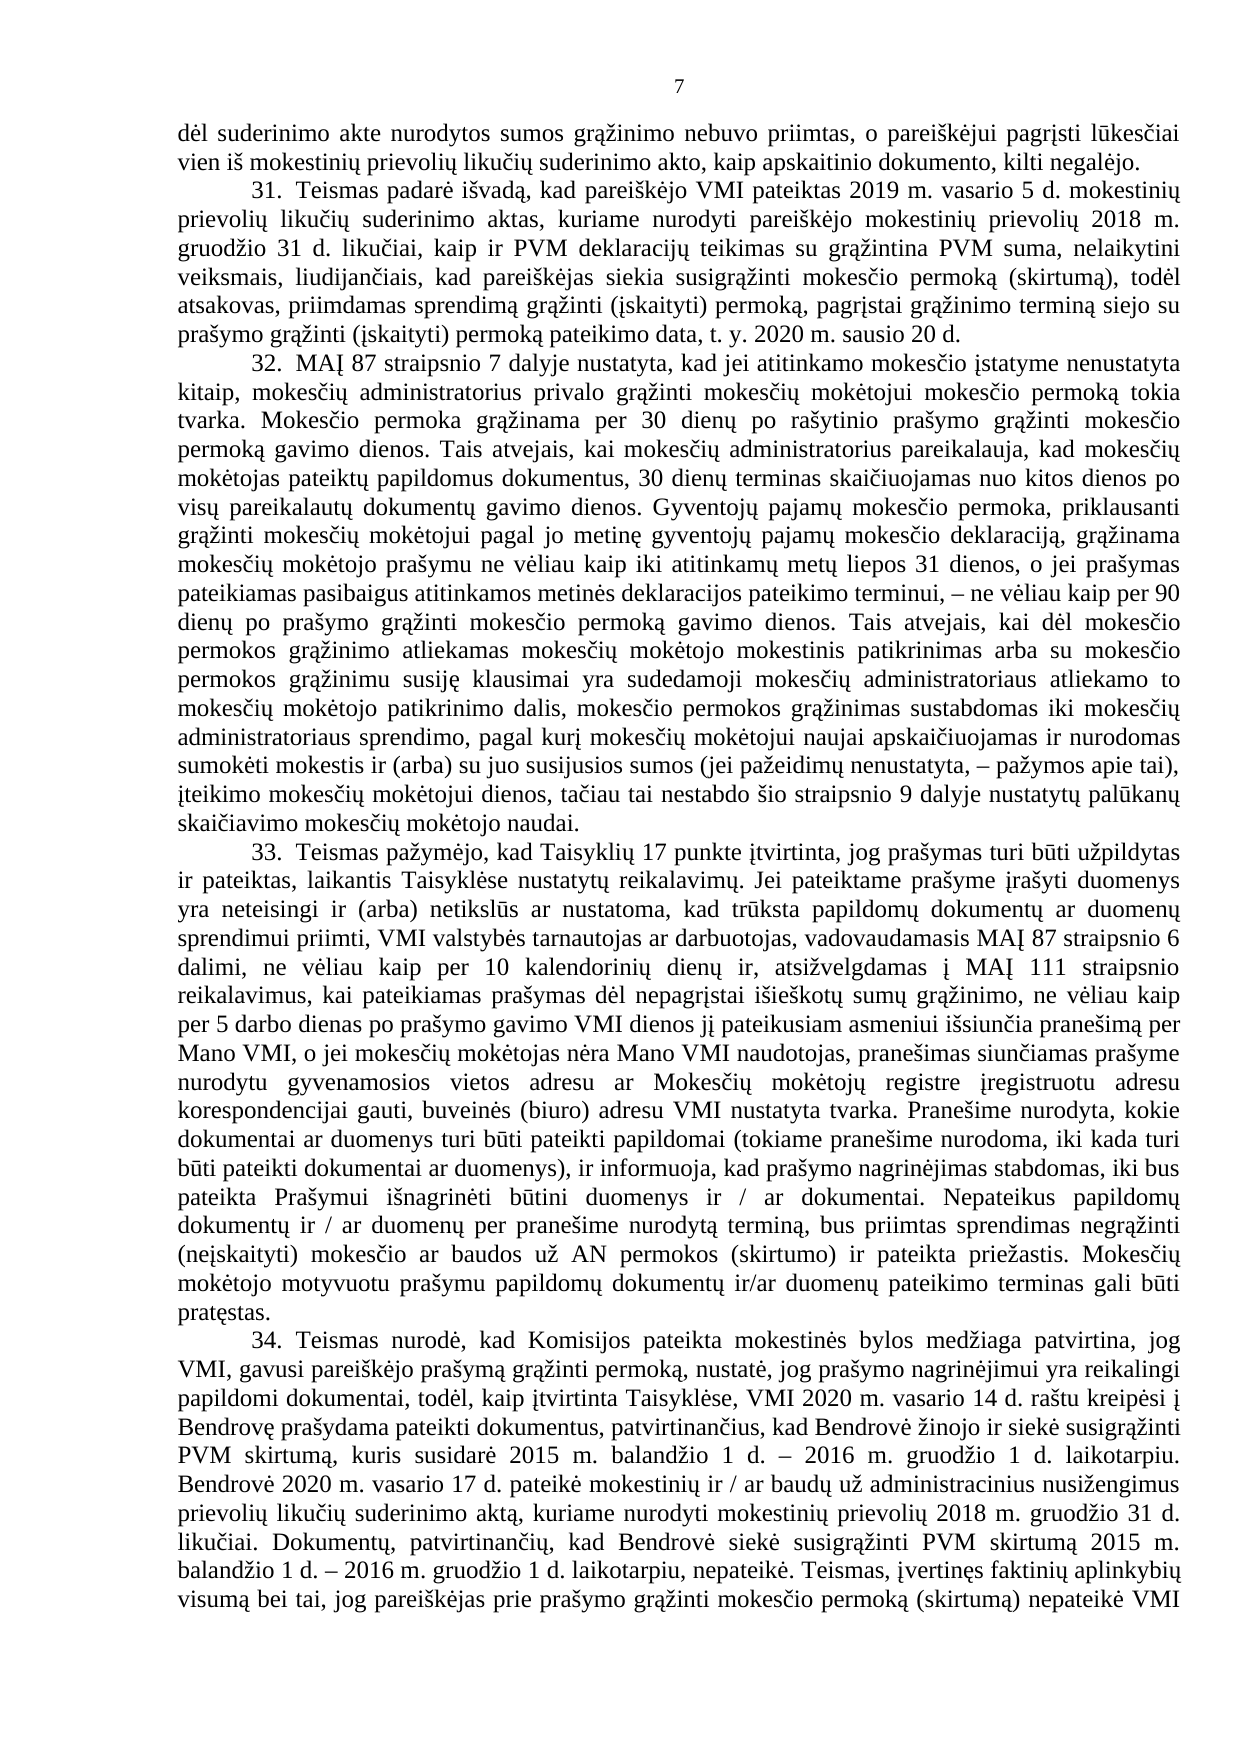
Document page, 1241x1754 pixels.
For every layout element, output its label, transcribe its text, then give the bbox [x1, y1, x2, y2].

text dėl suderinimo akte nurodytos sumos grąžinimo nebuvo priimtas, o pareiškėjui pagrįsti lūkesčiai vien iš mokestinių prievolių likučių suderinimo akto, kaip apskaitinio dokumento, kilti negalėjo. [177, 118, 1181, 176]
text 33. Teismas pažymėjo, kad Taisyklių 17 punkte įtvirtinta, jog prašymas turi būti užpildytas ir pateiktas, laikantis Taisyklėse nustatytų reikalavimų. Jei pateiktame prašyme įrašyti duomenys yra neteisingi ir (arba) netikslūs ar nustatoma, kad trūksta papildomų dokumentų ar duomenų sprendimui priimti, VMI valstybės tarnautojas ar darbuotojas, vadovaudamasis MAĮ 87 straipsnio 6 dalimi, ne vėliau kaip per 10 kalendorinių dienų ir, atsižvelgdamas į MAĮ 111 straipsnio reikalavimus, kai pateikiamas prašymas dėl nepagrįstai išieškotų sumų grąžinimo, ne vėliau kaip per 5 darbo dienas po prašymo gavimo VMI dienos jį pateikusiam asmeniui išsiunčia pranešimą per Mano VMI, o jei mokesčių mokėtojas nėra Mano VMI naudotojas, pranešimas siunčiamas prašyme nurodytu gyvenamosios vietos adresu ar Mokesčių mokėtojų registre įregistruotu adresu korespondencijai gauti, buveinės (biuro) adresu VMI nustatyta tvarka. Pranešime nurodyta, kokie dokumentai ar duomenys turi būti pateikti papildomai (tokiame pranešime nurodoma, iki kada turi būti pateikti dokumentai ar duomenys), ir informuoja, kad prašymo nagrinėjimas stabdomas, iki bus pateikta Prašymui išnagrinėti būtini duomenys ir / ar dokumentai. Nepateikus papildomų dokumentų ir / ar duomenų per pranešime nurodytą terminą, bus priimtas sprendimas negrąžinti (neįskaityti) mokesčio ar baudos už AN permokos (skirtumo) ir pateikta priežastis. Mokesčių mokėtojo motyvuotu prašymu papildomų dokumentų ir/ar duomenų pateikimo terminas gali būti pratęstas. [177, 837, 1181, 1326]
text 32. MAĮ 87 straipsnio 7 dalyje nustatyta, kad jei atitinkamo mokesčio įstatyme nenustatyta kitaip, mokesčių administratorius privalo grąžinti mokesčių mokėtojui mokesčio permoką tokia tvarka. Mokesčio permoka grąžinama per 30 dienų po rašytinio prašymo grąžinti mokesčio permoką gavimo dienos. Tais atvejais, kai mokesčių administratorius pareikalauja, kad mokesčių mokėtojas pateiktų papildomus dokumentus, 30 dienų terminas skaičiuojamas nuo kitos dienos po visų pareikalautų dokumentų gavimo dienos. Gyventojų pajamų mokesčio permoka, priklausanti grąžinti mokesčių mokėtojui pagal jo metinę gyventojų pajamų mokesčio deklaraciją, grąžinama mokesčių mokėtojo prašymu ne vėliau kaip iki atitinkamų metų liepos 31 dienos, o jei prašymas pateikiamas pasibaigus atitinkamos metinės deklaracijos pateikimo terminui, – ne vėliau kaip per 90 dienų po prašymo grąžinti mokesčio permoką gavimo dienos. Tais atvejais, kai dėl mokesčio permokos grąžinimo atliekamas mokesčių mokėtojo mokestinis patikrinimas arba su mokesčio permokos grąžinimu susiję klausimai yra sudedamoji mokesčių administratoriaus atliekamo to mokesčių mokėtojo patikrinimo dalis, mokesčio permokos grąžinimas sustabdomas iki mokesčių administratoriaus sprendimo, pagal kurį mokesčių mokėtojui naujai apskaičiuojamas ir nurodomas sumokėti mokestis ir (arba) su juo susijusios sumos (jei pažeidimų nenustatyta, – pažymos apie tai), įteikimo mokesčių mokėtojui dienos, tačiau tai nestabdo šio straipsnio 9 dalyje nustatytų palūkanų skaičiavimo mokesčių mokėtojo naudai. [177, 348, 1181, 837]
text 34. Teismas nurodė, kad Komisijos pateikta mokestinės bylos medžiaga patvirtina, jog VMI, gavusi pareiškėjo prašymą grąžinti permoką, nustatė, jog prašymo nagrinėjimui yra reikalingi papildomi dokumentai, todėl, kaip įtvirtinta Taisyklėse, VMI 2020 m. vasario 14 d. raštu kreipėsi į Bendrovę prašydama pateikti dokumentus, patvirtinančius, kad Bendrovė žinojo ir siekė susigrąžinti PVM skirtumą, kuris susidarė 2015 m. balandžio 1 d. – 2016 m. gruodžio 1 d. laikotarpiu. Bendrovė 2020 m. vasario 17 d. pateikė mokestinių ir / ar baudų už administracinius nusižengimus prievolių likučių suderinimo aktą, kuriame nurodyti mokestinių prievolių 2018 m. gruodžio 31 d. likučiai. Dokumentų, patvirtinančių, kad Bendrovė siekė susigrąžinti PVM skirtumą 2015 m. balandžio 1 d. – 2016 m. gruodžio 1 d. laikotarpiu, nepateikė. Teismas, įvertinęs faktinių aplinkybių visumą bei tai, jog pareiškėjas prie prašymo grąžinti mokesčio permoką (skirtumą) nepateikė VMI [177, 1326, 1181, 1613]
text 31. Teismas padarė išvadą, kad pareiškėjo VMI pateiktas 2019 m. vasario 5 d. mokestinių prievolių likučių suderinimo aktas, kuriame nurodyti pareiškėjo mokestinių prievolių 2018 m. gruodžio 31 d. likučiai, kaip ir PVM deklaracijų teikimas su grąžintina PVM suma, nelaikytini veiksmais, liudijančiais, kad pareiškėjas siekia susigrąžinti mokesčio permoką (skirtumą), todėl ‏‏‎atsakovas, priimdamas sprendimą ‏‏‎grąžinti (įskaityti) permoką, pagrįstai grąžinimo terminą siejo su prašymo grąžinti (įskaityti) permoką pateikimo data, t. y. 2020 m. sausio 20 d. [177, 176, 1181, 348]
